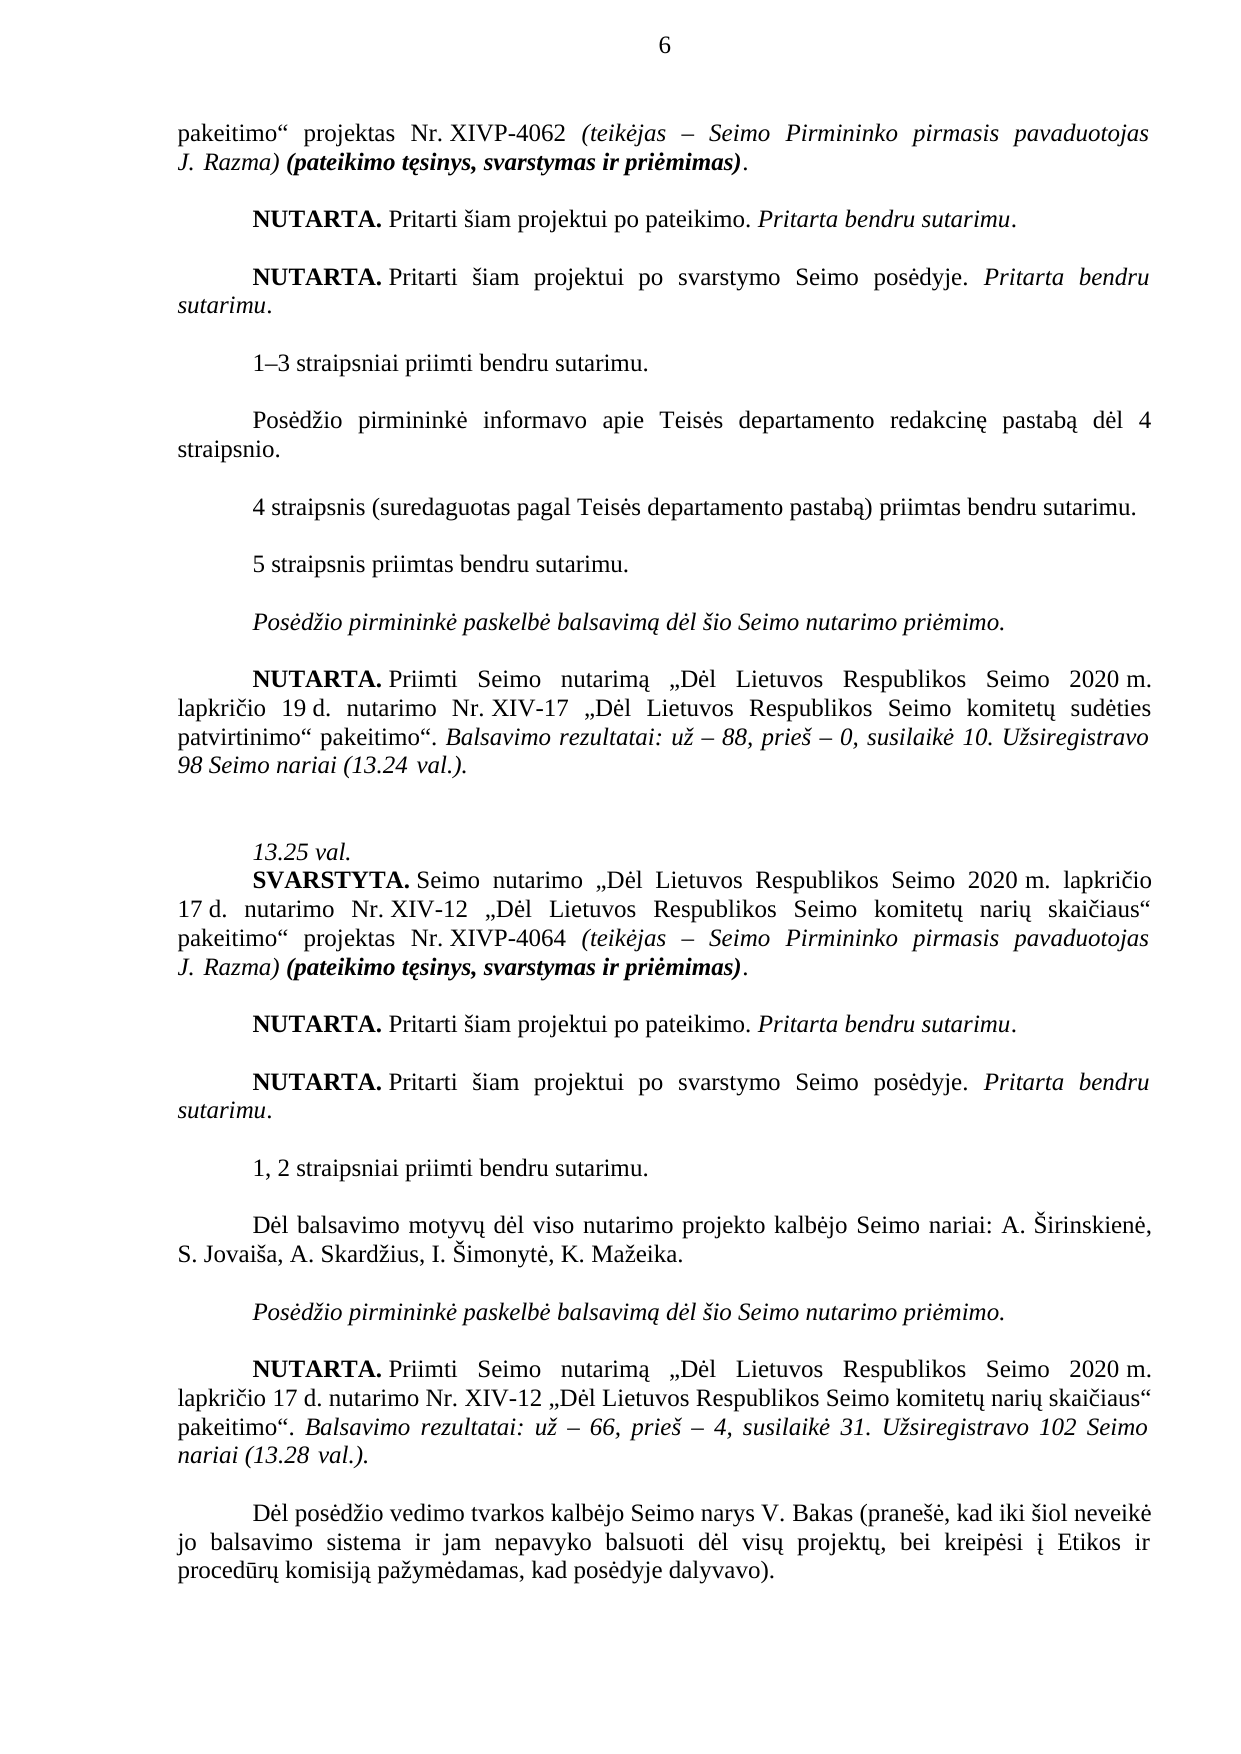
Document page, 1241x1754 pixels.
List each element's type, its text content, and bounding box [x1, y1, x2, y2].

text 1, 2 straipsniai priimti bendru sutarimu. [177, 1153, 1152, 1182]
text 13.25 val. [177, 837, 1152, 866]
text NUTARTA. Priimti Seimo nutarimą „Dėl Lietuvos Respublikos Seimo 2020 m. lapkričio 19 d. nutarimo Nr. XIV-17 „Dėl Lietuvos Respublikos Seimo komitetų sudėties patvirtinimo“ pakeitimo“. Balsavimo rezultatai: už – 88, prieš – 0, susilaikė 10. Užsiregistravo 98 Seimo nariai (13.24 val.). [177, 664, 1152, 779]
text NUTARTA. Pritarti šiam projektui po pateikimo. Pritarta bendru sutarimu. [177, 204, 1152, 233]
text NUTARTA. Priimti Seimo nutarimą „Dėl Lietuvos Respublikos Seimo 2020 m. lapkričio 17 d. nutarimo Nr. XIV-12 „Dėl Lietuvos Respublikos Seimo komitetų narių skaičiaus“ pakeitimo“. Balsavimo rezultatai: už – 66, prieš – 4, susilaikė 31. Užsiregistravo 102 Seimo nariai (13.28 val.). [177, 1354, 1152, 1469]
text Dėl posėdžio vedimo tvarkos kalbėjo Seimo narys V. Bakas (pranešė, kad iki šiol neveikė jo balsavimo sistema ir jam nepavyko balsuoti dėl visų projektų, bei kreipėsi į Etikos ir procedūrų komisiją pažymėdamas, kad posėdyje dalyvavo). [177, 1498, 1152, 1584]
text Dėl balsavimo motyvų dėl viso nutarimo projekto kalbėjo Seimo nariai: A. Širinskienė, S. Jovaiša, A. Skardžius, I. Šimonytė, K. Mažeika. [177, 1211, 1152, 1268]
text SVARSTYTA. Seimo nutarimo „Dėl Lietuvos Respublikos Seimo 2020 m. lapkričio 17 d. nutarimo Nr. XIV-12 „Dėl Lietuvos Respublikos Seimo komitetų narių skaičiaus“ pakeitimo“ projektas Nr. XIVP-4064 (teikėjas – Seimo Pirmininko pirmasis pavaduotojas J. Razma) (pateikimo tęsinys, svarstymas ir priėmimas). [177, 866, 1152, 981]
text NUTARTA. Pritarti šiam projektui po svarstymo Seimo posėdyje. Pritarta bendru sutarimu. [177, 1067, 1152, 1124]
text Posėdžio pirmininkė paskelbė balsavimą dėl šio Seimo nutarimo priėmimo. [177, 1297, 1152, 1326]
text Posėdžio pirmininkė informavo apie Teisės departamento redakcinę pastabą dėl 4 straipsnio. [177, 406, 1152, 463]
text 5 straipsnis priimtas bendru sutarimu. [177, 549, 1152, 578]
text NUTARTA. Pritarti šiam projektui po svarstymo Seimo posėdyje. Pritarta bendru sutarimu. [177, 262, 1152, 319]
text pakeitimo“ projektas Nr. XIVP-4062 (teikėjas – Seimo Pirmininko pirmasis pavaduotojas J. Razma) (pateikimo tęsinys, svarstymas ir priėmimas). [177, 118, 1152, 176]
text NUTARTA. Pritarti šiam projektui po pateikimo. Pritarta bendru sutarimu. [177, 1009, 1152, 1038]
text 1–3 straipsniai priimti bendru sutarimu. [177, 348, 1152, 377]
text 4 straipsnis (suredaguotas pagal Teisės departamento pastabą) priimtas bendru sutarimu. [177, 492, 1152, 521]
text Posėdžio pirmininkė paskelbė balsavimą dėl šio Seimo nutarimo priėmimo. [177, 607, 1152, 636]
